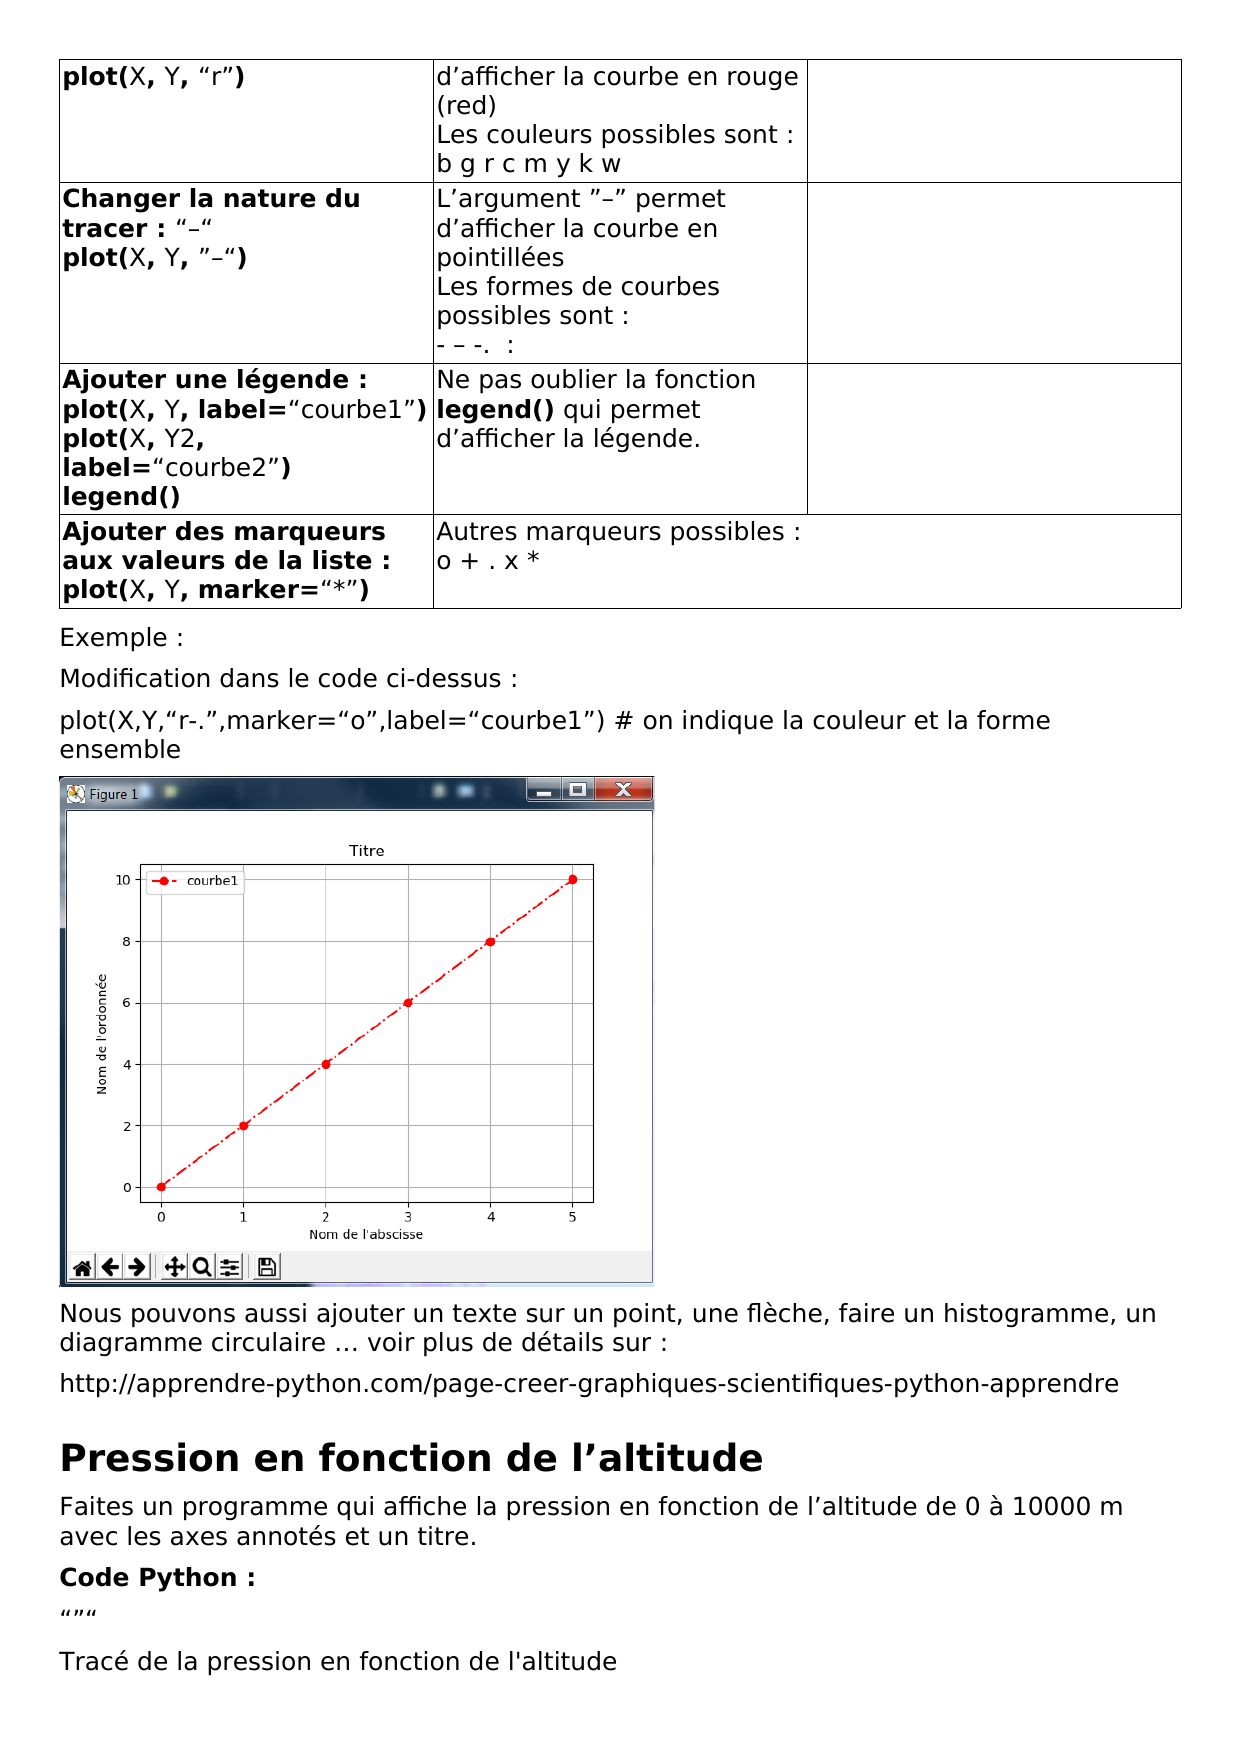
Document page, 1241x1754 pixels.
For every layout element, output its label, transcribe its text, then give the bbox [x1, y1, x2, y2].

table_cell Changer la nature du tracer : “–“ plot(X, Y, ”–“) [60, 183, 433, 363]
text http://apprendre-python.com/page-creer-graphiques-scientifiques-python-apprendre [59, 1370, 1181, 1399]
text Faites un programme qui affiche la pression en fonction de l’altitude de 0 à 10000 m avec les axes annotés et un titre. [59, 1492, 1181, 1551]
subtitle Pression en fonction de l’altitude [59, 1436, 1181, 1480]
table_cell Ne pas oublier la fonction legend() qui permet d’afficher la légende. [434, 364, 807, 514]
text Tracé de la pression en fonction de l'altitude [59, 1647, 1181, 1676]
text Nous pouvons aussi ajouter un texte sur un point, une flèche, faire un histogramme, un diagramme circulaire … voir plus de détails sur : [59, 1299, 1181, 1357]
table_cell plot(X, Y, “r”) [60, 60, 433, 182]
text Exemple : [59, 623, 1181, 652]
table_cell [808, 183, 1181, 363]
picture [59, 776, 655, 1287]
table_cell Ajouter des marqueurs aux valeurs de la liste : plot(X, Y, marker=“*”) [60, 515, 433, 608]
text “”“ [59, 1605, 1181, 1634]
table_cell [808, 60, 1181, 182]
table_cell Ajouter une légende : plot(X, Y, label=“courbe1”) plot(X, Y2, label=“courbe2”) legend() [60, 364, 433, 514]
table_cell [808, 364, 1181, 514]
table_cell d’afficher la courbe en rouge (red) Les couleurs possibles sont : b g r c m y k w [434, 60, 807, 182]
text Code Python : [59, 1563, 1181, 1592]
table_cell Autres marqueurs possibles : o + . x * [434, 515, 1181, 608]
text plot(X,Y,“r-.”,marker=“o”,label=“courbe1”) # on indique la couleur et la forme ensemble [59, 706, 1181, 764]
table_cell L’argument ”–” permet d’afficher la courbe en pointillées Les formes de courbes possibles sont : - – -. : [434, 183, 807, 363]
text Modification dans le code ci-dessus : [59, 664, 1181, 693]
